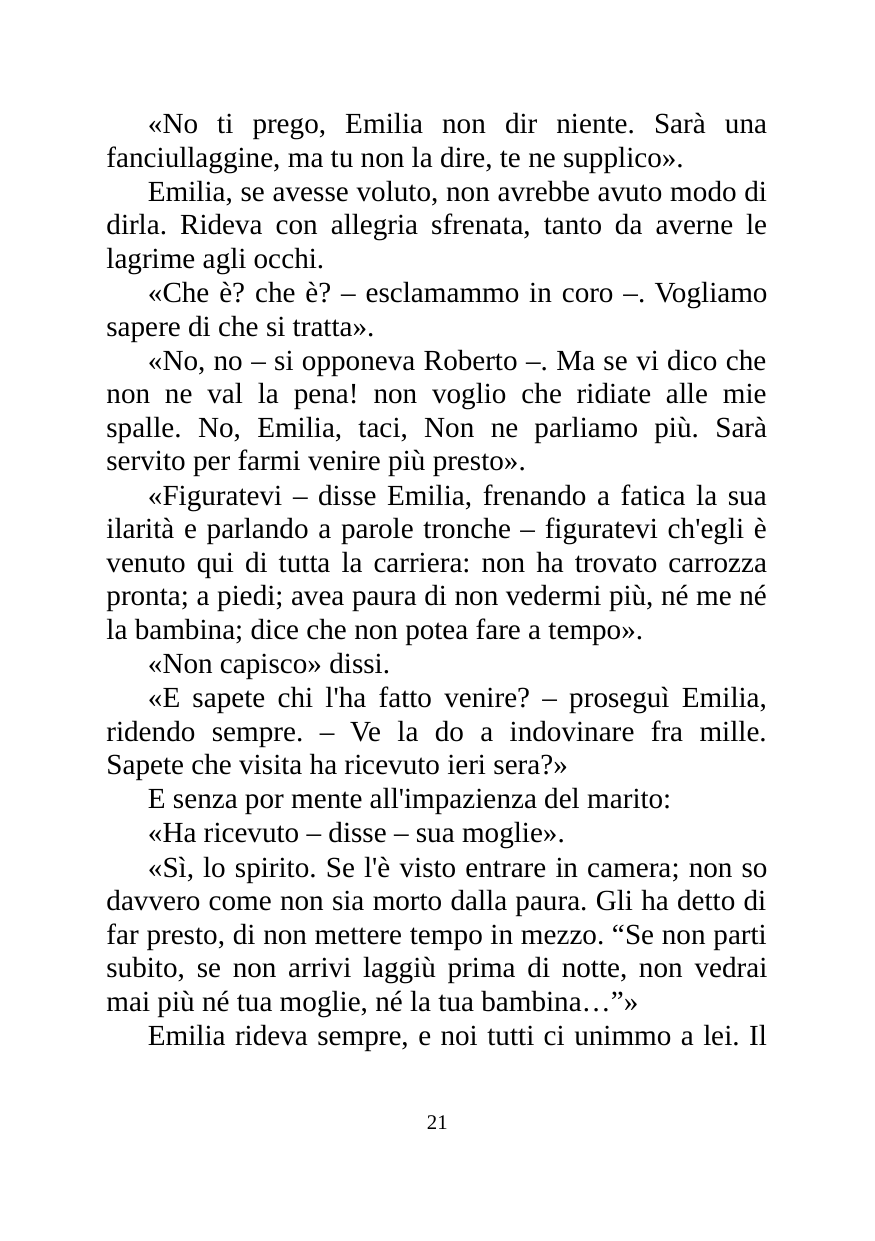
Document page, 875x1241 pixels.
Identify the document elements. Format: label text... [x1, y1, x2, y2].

text «Non capisco» dissi. [106, 646, 768, 679]
text «E sapete chi l'ha fatto venire? – proseguì Emilia, ridendo sempre. – Ve la do a indovinare fra mille. Sapete che visita ha ricevuto ieri sera?» [106, 680, 768, 781]
text «Che è? che è? – esclamammo in coro –. Vogliamo sapere di che si tratta». [106, 275, 768, 342]
text E senza por mente all'impazienza del marito: [106, 781, 768, 815]
text «Sì, lo spirito. Se l'è visto entrare in camera; non so davvero come non sia morto dalla paura. Gli ha detto di far presto, di non mettere tempo in mezzo. “Se non parti subito, se non arrivi laggiù prima di notte, non vedrai mai più né tua moglie, né la tua bambina…”» [106, 850, 768, 1017]
text «Ha ricevuto – disse – sua moglie». [106, 816, 768, 849]
text Emilia, se avesse voluto, non avrebbe avuto modo di dirla. Rideva con allegria sfrenata, tanto da averne le lagrime agli occhi. [106, 174, 768, 274]
text «No ti prego, Emilia non dir niente. Sarà una fanciullaggine, ma tu non la dire, te ne supplico». [106, 106, 768, 173]
text Emilia rideva sempre, e noi tutti ci unimmo a lei. Il [106, 1018, 768, 1052]
text «Figuratevi – disse Emilia, frenando a fatica la sua ilarità e parlando a parole tronche – figuratevi ch'egli è venuto qui di tutta la carriera: non ha trovato carrozza pronta; a piedi; avea paura di non vedermi più, né me né la bambina; dice che non potea fare a tempo». [106, 478, 768, 645]
text «No, no – si opponeva Roberto –. Ma se vi dico che non ne val la pena! non voglio che ridiate alle mie spalle. No, Emilia, taci, Non ne parliamo più. Sarà servito per farmi venire più presto». [106, 343, 768, 477]
